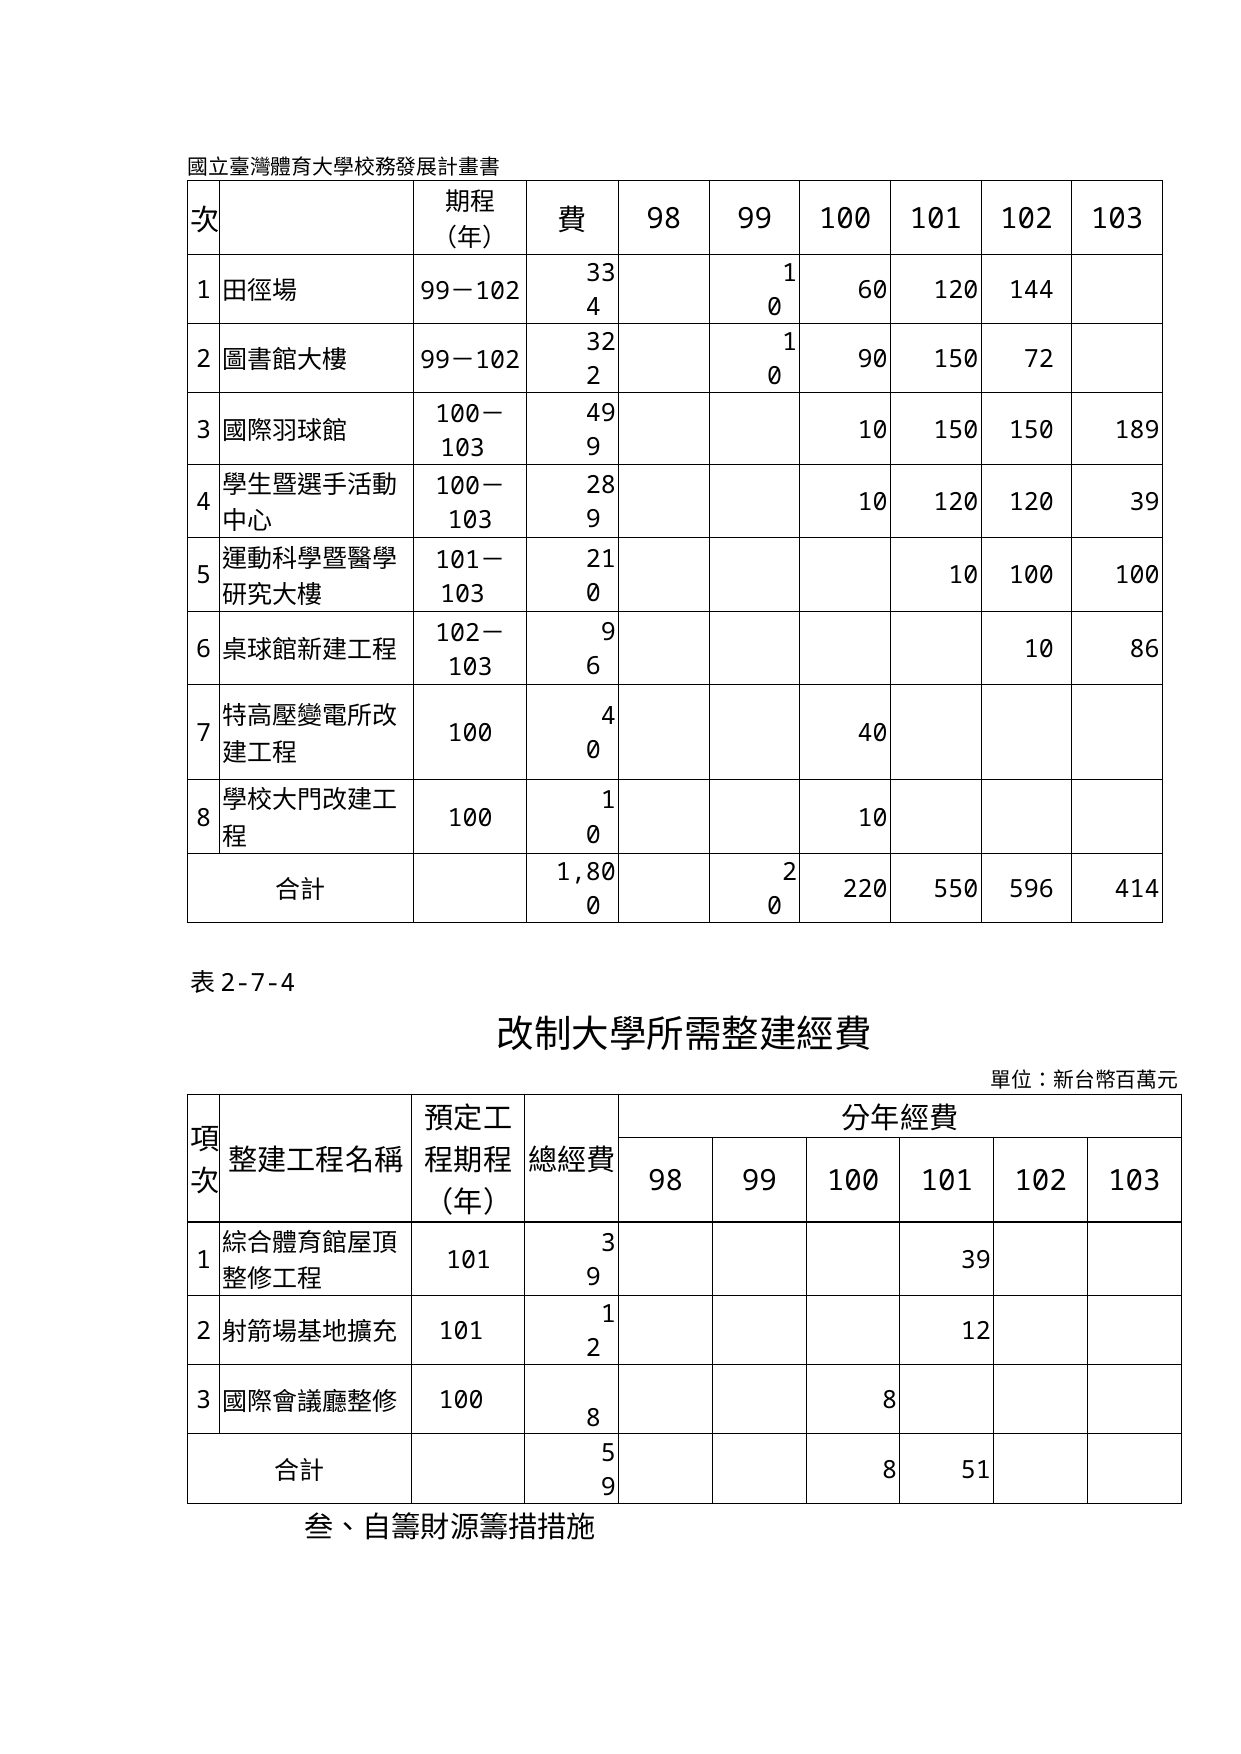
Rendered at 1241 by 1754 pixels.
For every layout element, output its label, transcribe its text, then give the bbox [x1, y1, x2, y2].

table_cell 90 [800, 324, 890, 392]
table_cell 120 [891, 255, 981, 323]
table_cell 整建工程名稱 [220, 1095, 411, 1221]
table_cell [619, 538, 709, 611]
table_cell [982, 685, 1071, 779]
table_cell 189 [1072, 393, 1162, 463]
table_cell [1072, 255, 1162, 323]
table_cell 8 [525, 1365, 618, 1433]
table_cell 10 [527, 780, 618, 852]
table_cell 7 [188, 685, 219, 779]
table_cell [710, 612, 799, 684]
table_cell [1088, 1365, 1181, 1433]
table_cell 150 [982, 393, 1071, 463]
table_cell 8 [807, 1365, 899, 1433]
table_cell 40 [527, 685, 618, 779]
table_cell 5 [188, 538, 219, 611]
table_cell 103 [1072, 181, 1162, 254]
table_cell 圖書館大樓 [220, 324, 413, 392]
table_cell 田徑場 [220, 255, 413, 323]
table_cell 分年經費 [619, 1095, 1181, 1137]
table_cell 3 [188, 1365, 219, 1433]
table_cell 10 [800, 393, 890, 463]
table_cell [619, 612, 709, 684]
table_cell [800, 538, 890, 611]
table_cell 99－102 [414, 324, 526, 392]
table_cell 120 [982, 465, 1071, 537]
table_cell 100 [414, 780, 526, 852]
table_cell 100 [800, 181, 890, 254]
table_cell 144 [982, 255, 1071, 323]
table_cell [713, 1434, 806, 1502]
table_cell 合計 [188, 854, 413, 922]
table_cell 99 [710, 181, 799, 254]
table_cell 102－103 [414, 612, 526, 684]
table_cell [1072, 685, 1162, 779]
table_cell 334 [527, 255, 618, 323]
table_cell 101 [412, 1296, 524, 1364]
table_cell 102 [994, 1138, 1087, 1221]
table_cell 10 [891, 538, 981, 611]
table_cell 99 [713, 1138, 806, 1221]
table_cell 國際會議廳整修 [220, 1365, 411, 1433]
table_cell 100－103 [414, 393, 526, 463]
table_cell 60 [800, 255, 890, 323]
table_cell [414, 854, 526, 922]
table_cell 1,800 [527, 854, 618, 922]
table_cell 499 [527, 393, 618, 463]
table_cell [619, 1365, 712, 1433]
table_cell 8 [188, 780, 219, 852]
table_cell 綜合體育館屋頂整修工程 [220, 1223, 411, 1295]
table_cell [710, 393, 799, 463]
table_cell 學生暨選手活動中心 [220, 465, 413, 537]
table_cell [994, 1434, 1087, 1502]
table_cell [713, 1296, 806, 1364]
table_cell [807, 1223, 899, 1295]
table_cell 72 [982, 324, 1071, 392]
table_cell 51 [900, 1434, 993, 1502]
table_cell 39 [525, 1223, 618, 1295]
table_cell [412, 1434, 524, 1502]
table_cell [619, 1434, 712, 1502]
table_cell 1 [188, 1223, 219, 1295]
table_cell 10 [800, 780, 890, 852]
table_cell 289 [527, 465, 618, 537]
table_cell [1088, 1296, 1181, 1364]
table_cell 98 [619, 1138, 712, 1221]
table_cell 98 [619, 181, 709, 254]
table_cell [710, 685, 799, 779]
table_cell 桌球館新建工程 [220, 612, 413, 684]
table_cell 59 [525, 1434, 618, 1502]
table_cell [619, 255, 709, 323]
table_cell [994, 1365, 1087, 1433]
table_cell 102 [982, 181, 1071, 254]
table_cell 2 [188, 324, 219, 392]
table_cell [710, 780, 799, 852]
table_cell 220 [800, 854, 890, 922]
table_cell 101－103 [414, 538, 526, 611]
table_cell [807, 1296, 899, 1364]
table_cell 322 [527, 324, 618, 392]
table_cell 596 [982, 854, 1071, 922]
table_cell 100 [1072, 538, 1162, 611]
table_cell 150 [891, 324, 981, 392]
table_cell 10 [800, 465, 890, 537]
table_cell 改制大學所需整建經費 [187, 999, 1181, 1063]
table_cell 100－103 [414, 465, 526, 537]
table_cell [891, 780, 981, 852]
table_cell 120 [891, 465, 981, 537]
table_cell 210 [527, 538, 618, 611]
table_cell 項次 [188, 1095, 219, 1221]
table_cell 6 [188, 612, 219, 684]
table_cell [619, 854, 709, 922]
table_cell [1088, 1434, 1181, 1502]
table_cell [619, 393, 709, 463]
table_cell 39 [1072, 465, 1162, 537]
table_cell [619, 1223, 712, 1295]
text 叁、自籌財源籌措措施 [246, 1504, 1053, 1546]
table_cell [891, 612, 981, 684]
table_cell 100 [412, 1365, 524, 1433]
table_cell 10 [982, 612, 1071, 684]
table_cell 3 [188, 393, 219, 463]
table_cell 96 [527, 612, 618, 684]
table_cell 99－102 [414, 255, 526, 323]
table_cell 4 [188, 465, 219, 537]
table_header 表2-7-4 [187, 963, 1181, 999]
table_cell 單位：新台幣百萬元 [187, 1063, 1181, 1093]
table_cell 100 [414, 685, 526, 779]
table_cell 150 [891, 393, 981, 463]
table_cell 費 [527, 181, 618, 254]
table_cell 101 [891, 181, 981, 254]
table_cell [900, 1365, 993, 1433]
table_cell 運動科學暨醫學研究大樓 [220, 538, 413, 611]
table_cell [619, 465, 709, 537]
table_cell 12 [525, 1296, 618, 1364]
table_cell [619, 1296, 712, 1364]
table_cell 預定工程期程（年） [412, 1095, 524, 1221]
table_cell 8 [807, 1434, 899, 1502]
table_cell 39 [900, 1223, 993, 1295]
table_cell 學校大門改建工程 [220, 780, 413, 852]
table_cell 合計 [188, 1434, 411, 1502]
table_cell [1088, 1223, 1181, 1295]
table_cell [891, 685, 981, 779]
table_cell [619, 780, 709, 852]
table_cell 414 [1072, 854, 1162, 922]
table_cell 101 [900, 1138, 993, 1221]
table_cell [994, 1223, 1087, 1295]
table_cell [713, 1223, 806, 1295]
table_cell 射箭場基地擴充 [220, 1296, 411, 1364]
table_cell [710, 538, 799, 611]
table_cell 總經費 [525, 1095, 618, 1221]
table_cell [1072, 780, 1162, 852]
table_cell [619, 685, 709, 779]
table_cell 2 [188, 1296, 219, 1364]
table_cell 1 [188, 255, 219, 323]
table_cell 期程（年） [414, 181, 526, 254]
table_cell [220, 181, 413, 254]
table_cell [982, 780, 1071, 852]
table_cell [619, 324, 709, 392]
table_cell 100 [807, 1138, 899, 1221]
table_cell 特高壓變電所改建工程 [220, 685, 413, 779]
table_cell 國際羽球館 [220, 393, 413, 463]
table_cell [1072, 324, 1162, 392]
table_cell [713, 1365, 806, 1433]
table_cell 次 [188, 181, 219, 254]
table_cell 10 [710, 324, 799, 392]
table_cell 103 [1088, 1138, 1181, 1221]
table_cell 10 [710, 255, 799, 323]
table_cell [800, 612, 890, 684]
table_cell [994, 1296, 1087, 1364]
table_cell 20 [710, 854, 799, 922]
table_cell 86 [1072, 612, 1162, 684]
table_cell 40 [800, 685, 890, 779]
table_cell 101 [412, 1223, 524, 1295]
table_cell 12 [900, 1296, 993, 1364]
table_cell 550 [891, 854, 981, 922]
table_cell 100 [982, 538, 1071, 611]
table_cell [710, 465, 799, 537]
